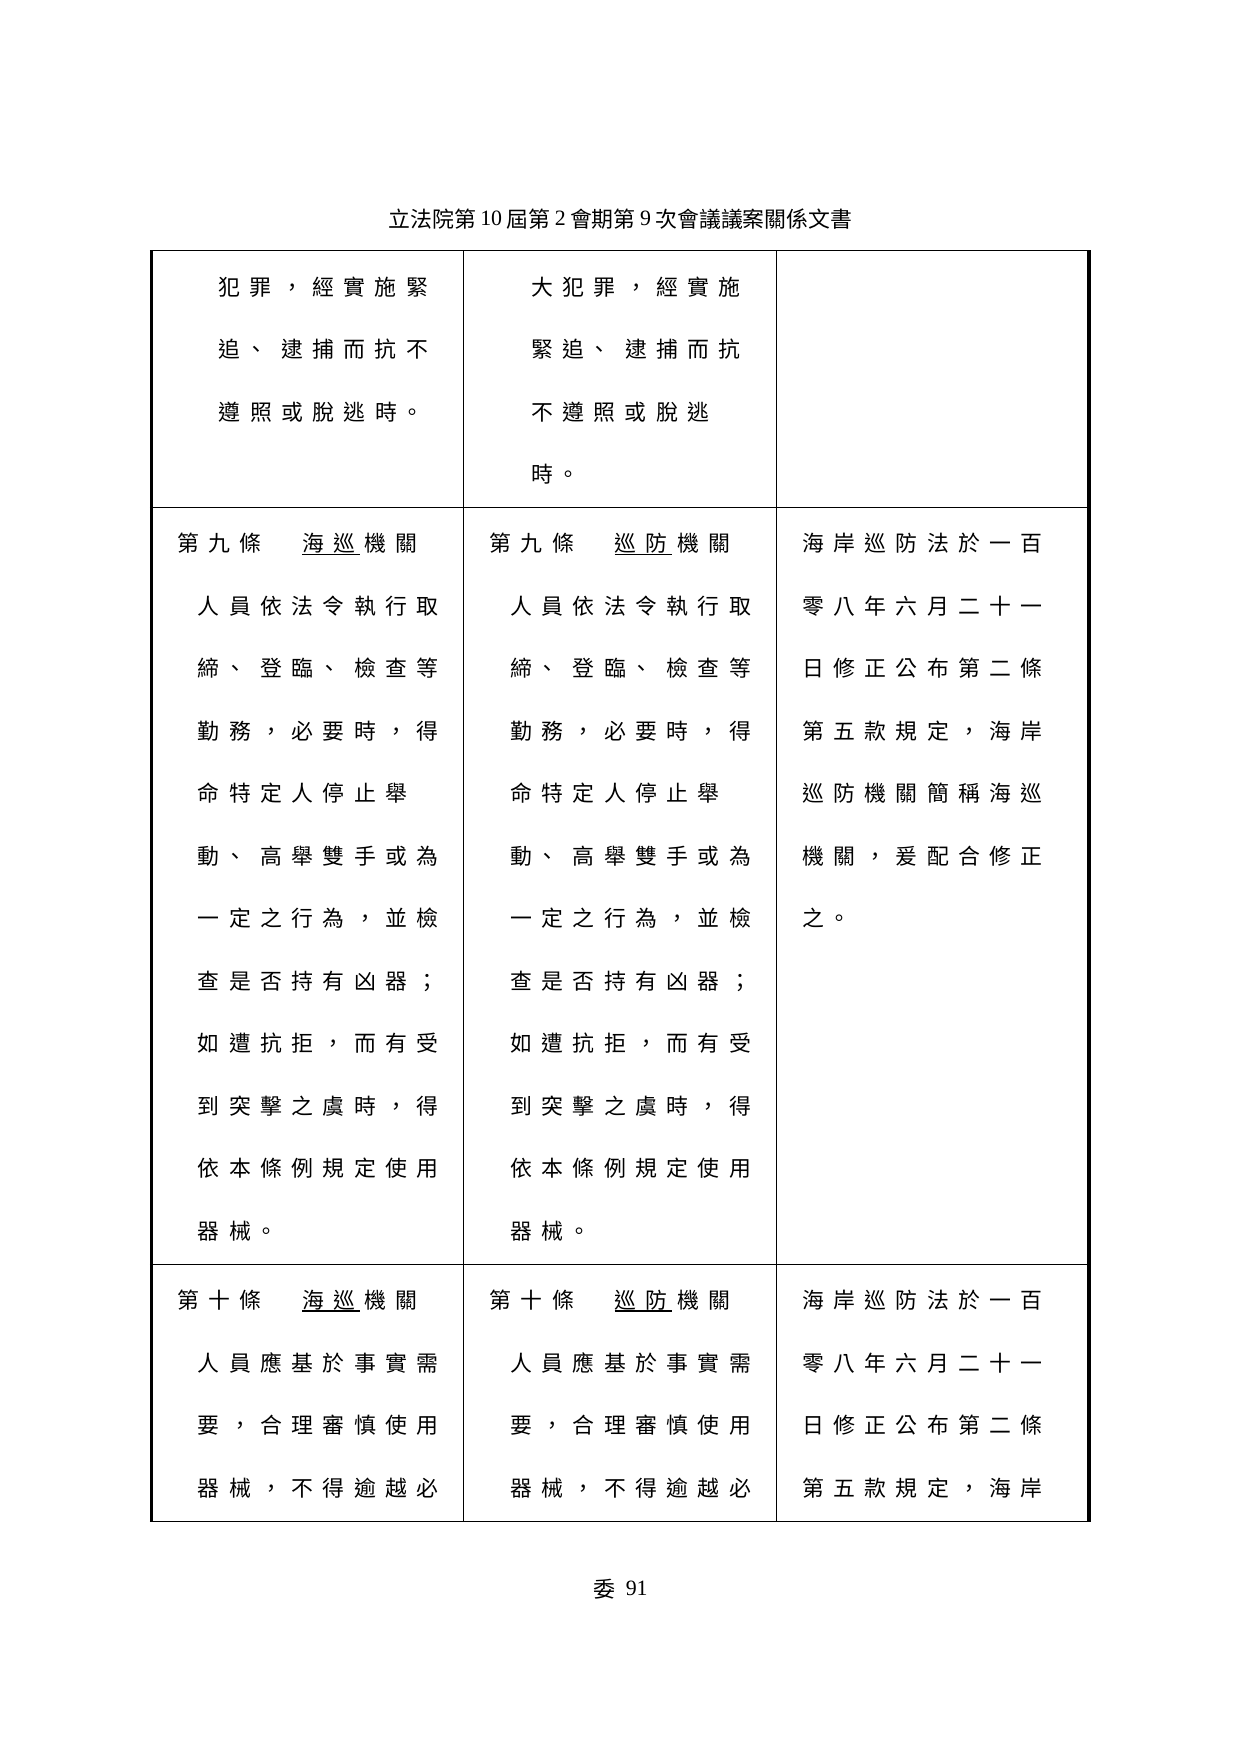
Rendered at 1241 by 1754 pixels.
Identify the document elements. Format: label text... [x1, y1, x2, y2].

table_cell 海岸巡防法於一百零八年六月二十一日修正公布第二條第五款規定，海岸 [777, 1265, 1087, 1521]
table_cell 第九條 海巡機關人員依法令執行取締、登臨、檢查等勤務，必要時，得命特定人停止舉動、高舉雙手或為一定之行為，並檢查是否持有凶器；如遭抗拒，而有受到突擊之虞時，得依本條例規定使用器械。 [153, 508, 463, 1264]
table_cell [777, 251, 1087, 507]
table_cell 大犯罪，經實施緊追、逮捕而抗不遵照或脫逃時。 [464, 251, 776, 507]
table_cell 第十條 巡防機關人員應基於事實需要，合理審慎使用器械，不得逾越必 [464, 1265, 776, 1521]
table_cell 犯罪，經實施緊追、逮捕而抗不遵照或脫逃時。 [153, 251, 463, 507]
table_cell 第九條 巡防機關人員依法令執行取締、登臨、檢查等勤務，必要時，得命特定人停止舉動、高舉雙手或為一定之行為，並檢查是否持有凶器；如遭抗拒，而有受到突擊之虞時，得依本條例規定使用器械。 [464, 508, 776, 1264]
table_cell 第十條 海巡機關人員應基於事實需要，合理審慎使用器械，不得逾越必 [153, 1265, 463, 1521]
table_cell 海岸巡防法於一百零八年六月二十一日修正公布第二條第五款規定，海岸巡防機關簡稱海巡機關，爰配合修正之。 [777, 508, 1087, 1264]
